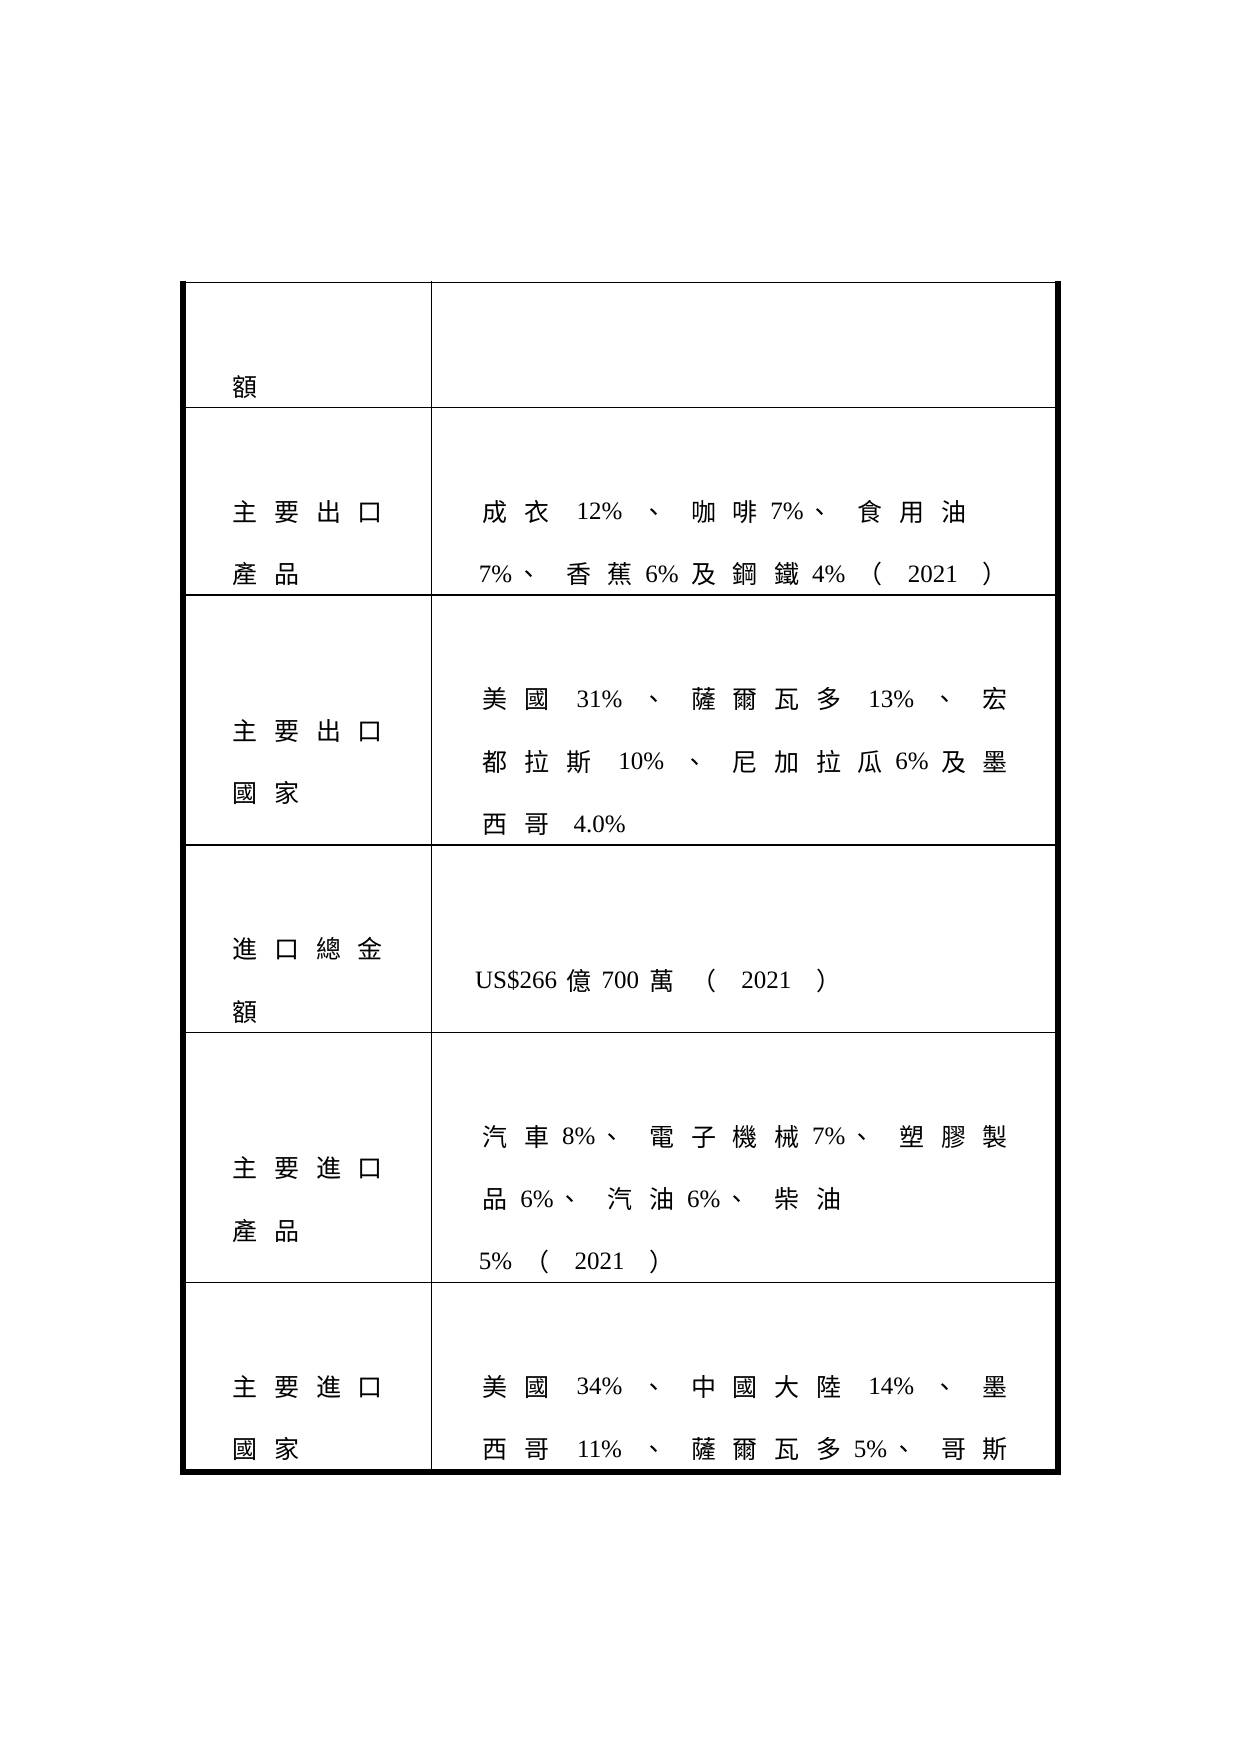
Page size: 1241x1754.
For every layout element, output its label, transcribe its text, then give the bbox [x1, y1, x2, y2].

table_cell [432, 283, 1055, 406]
table_cell 美國31%、薩爾瓦多13%、宏都拉斯10%、尼加拉瓜6%及墨西哥4.0% [432, 596, 1055, 844]
table_cell 汽車8%、電子機械7%、塑膠製品6%、汽油6%、柴油5%（2021） [432, 1033, 1055, 1281]
table_cell 額 [186, 283, 431, 406]
table_cell 成衣12%、咖啡7%、食用油7%、香蕉6%及鋼鐵4%（2021） [432, 408, 1055, 594]
table_cell 主要進口國家 [186, 1283, 431, 1469]
table_cell 主要出口國家 [186, 596, 431, 844]
table_cell US$266億700萬（2021） [432, 846, 1055, 1031]
table_cell 美國34%、中國大陸14%、墨西哥11%、薩爾瓦多5%、哥斯 [432, 1283, 1055, 1469]
table_cell 進口總金額 [186, 846, 431, 1031]
table_cell 主要出口產品 [186, 408, 431, 594]
table_cell 主要進口產品 [186, 1033, 431, 1281]
